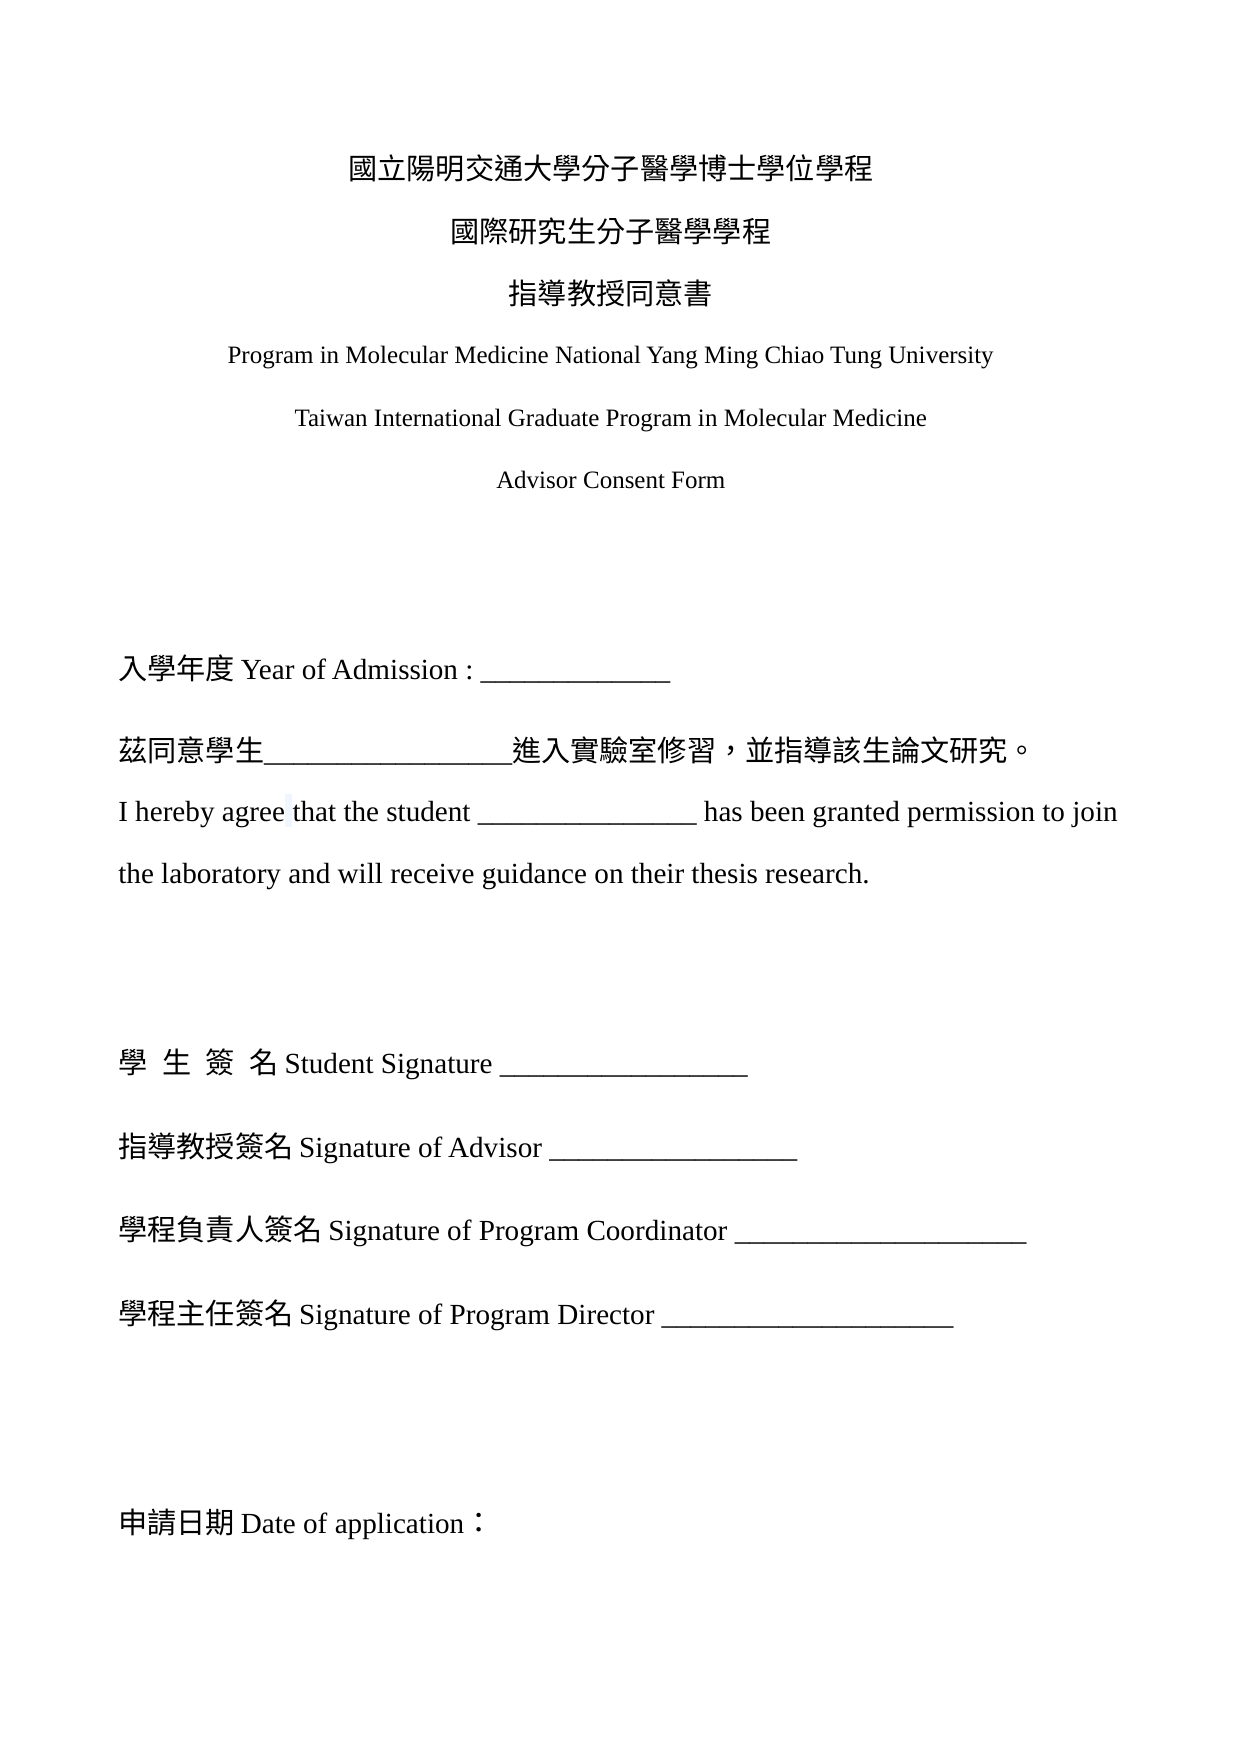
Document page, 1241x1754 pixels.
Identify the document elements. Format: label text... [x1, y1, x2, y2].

text 學 生 簽 名Student Signature _________________ [118, 1019, 1122, 1082]
text Advisor Consent Form [62, 438, 1159, 500]
text 學程負責人簽名Signature of Program Coordinator ____________________ [118, 1186, 1122, 1249]
text 指導教授簽名Signature of Advisor _________________ [118, 1103, 1122, 1165]
text 茲同意學生_________________進入實驗室修習，並指導該生論文研究。 [118, 707, 1122, 769]
text 申請日期Date of application： [118, 1479, 1158, 1541]
text 指導教授同意書 [62, 250, 1159, 313]
text 國際研究生分子醫學學程 [62, 188, 1159, 250]
text Taiwan International Graduate Program in Molecular Medicine [62, 375, 1159, 438]
text 學程主任簽名Signature of Program Director ____________________ [118, 1270, 1122, 1332]
text 入學年度Year of Admission : _____________ [118, 625, 1122, 688]
text Program in Molecular Medicine National Yang Ming Chiao Tung University [62, 313, 1159, 375]
text 國立陽明交通大學分子醫學博士學位學程 [62, 125, 1159, 188]
text I hereby agree that the student _______________ has been granted permission to join the laboratory and will receive guidance on their thesis research. [118, 769, 1122, 894]
